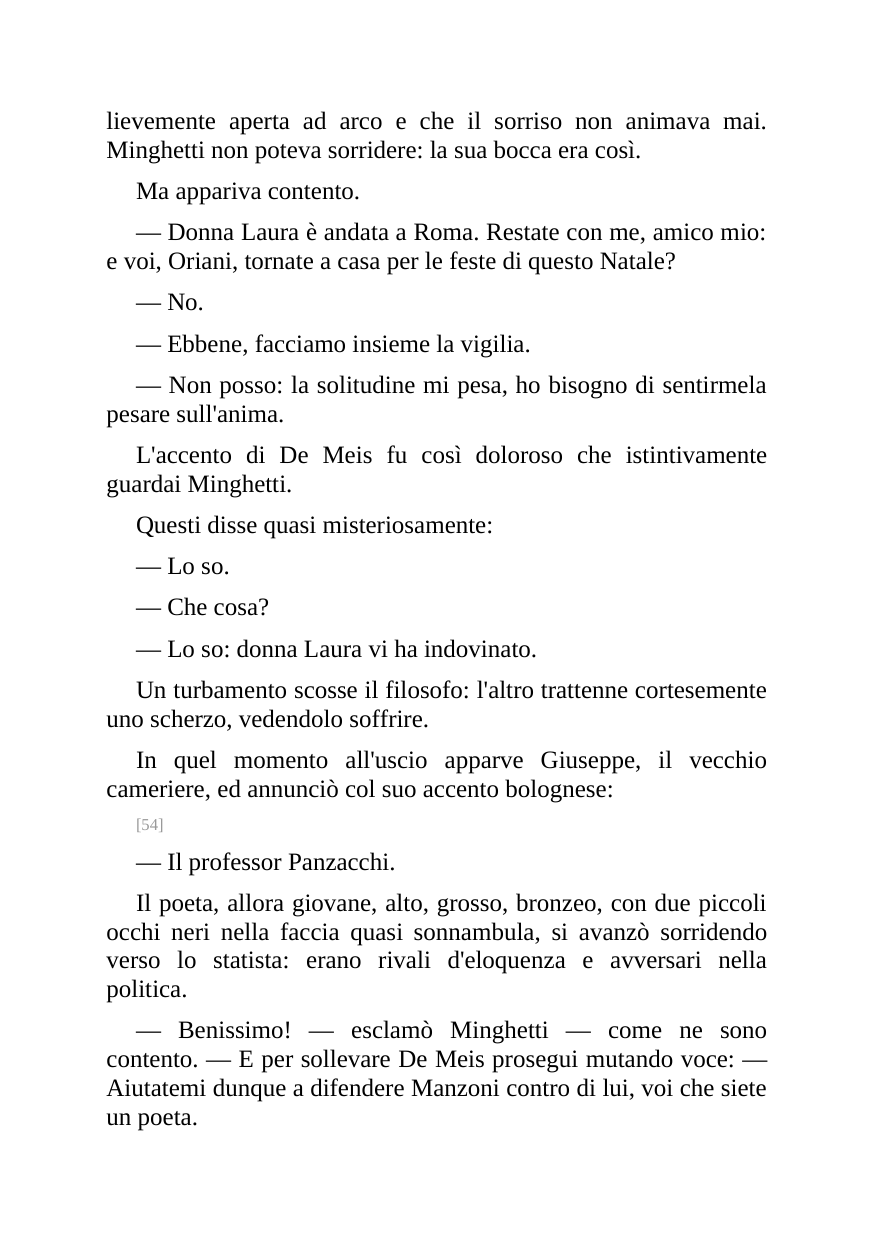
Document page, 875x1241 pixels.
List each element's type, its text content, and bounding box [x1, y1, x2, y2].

text — Il professor Panzacchi. [106, 847, 768, 875]
text Il poeta, allora giovane, alto, grosso, bronzeo, con due piccoli occhi neri nella faccia quasi sonnambula, si avanzò sorridendo verso lo statista: erano rivali d'eloquenza e avversari nella politica. [106, 888, 768, 1003]
text [54] [106, 815, 136, 834]
text — Lo so. [106, 551, 768, 580]
text In quel momento all'uscio apparve Giuseppe, il vecchio cameriere, ed annunciò col suo accento bolognese: [106, 745, 768, 802]
text — Ebbene, facciamo insieme la vigilia. [106, 329, 768, 357]
text — Benissimo! — esclamò Minghetti — come ne sono contento. — E per sollevare De Meis prosegui mutando voce: — Aiutatemi dunque a difendere Manzoni contro di lui, voi che siete un poeta. [106, 1015, 768, 1130]
text — Che cosa? [106, 592, 768, 621]
text — Lo so: donna Laura vi ha indovinato. [106, 634, 768, 662]
text — No. [106, 287, 768, 316]
text Ma appariva contento. [106, 176, 768, 205]
text — Donna Laura è andata a Roma. Restate con me, amico mio: e voi, Oriani, tornate a casa per le feste di questo Natale? [106, 217, 768, 275]
text Questi disse quasi misteriosamente: [106, 510, 768, 539]
text Un turbamento scosse il filosofo: l'altro trattenne cortesemente uno scherzo, vedendolo soffrire. [106, 675, 768, 732]
text lievemente aperta ad arco e che il sorriso non animava mai. Minghetti non poteva sorridere: la sua bocca era così. [106, 106, 768, 164]
text [54] [164, 815, 768, 834]
text — Non posso: la solitudine mi pesa, ho bisogno di sentirmela pesare sull'anima. [106, 370, 768, 427]
text L'accento di De Meis fu così doloroso che istintivamente guardai Minghetti. [106, 440, 768, 497]
